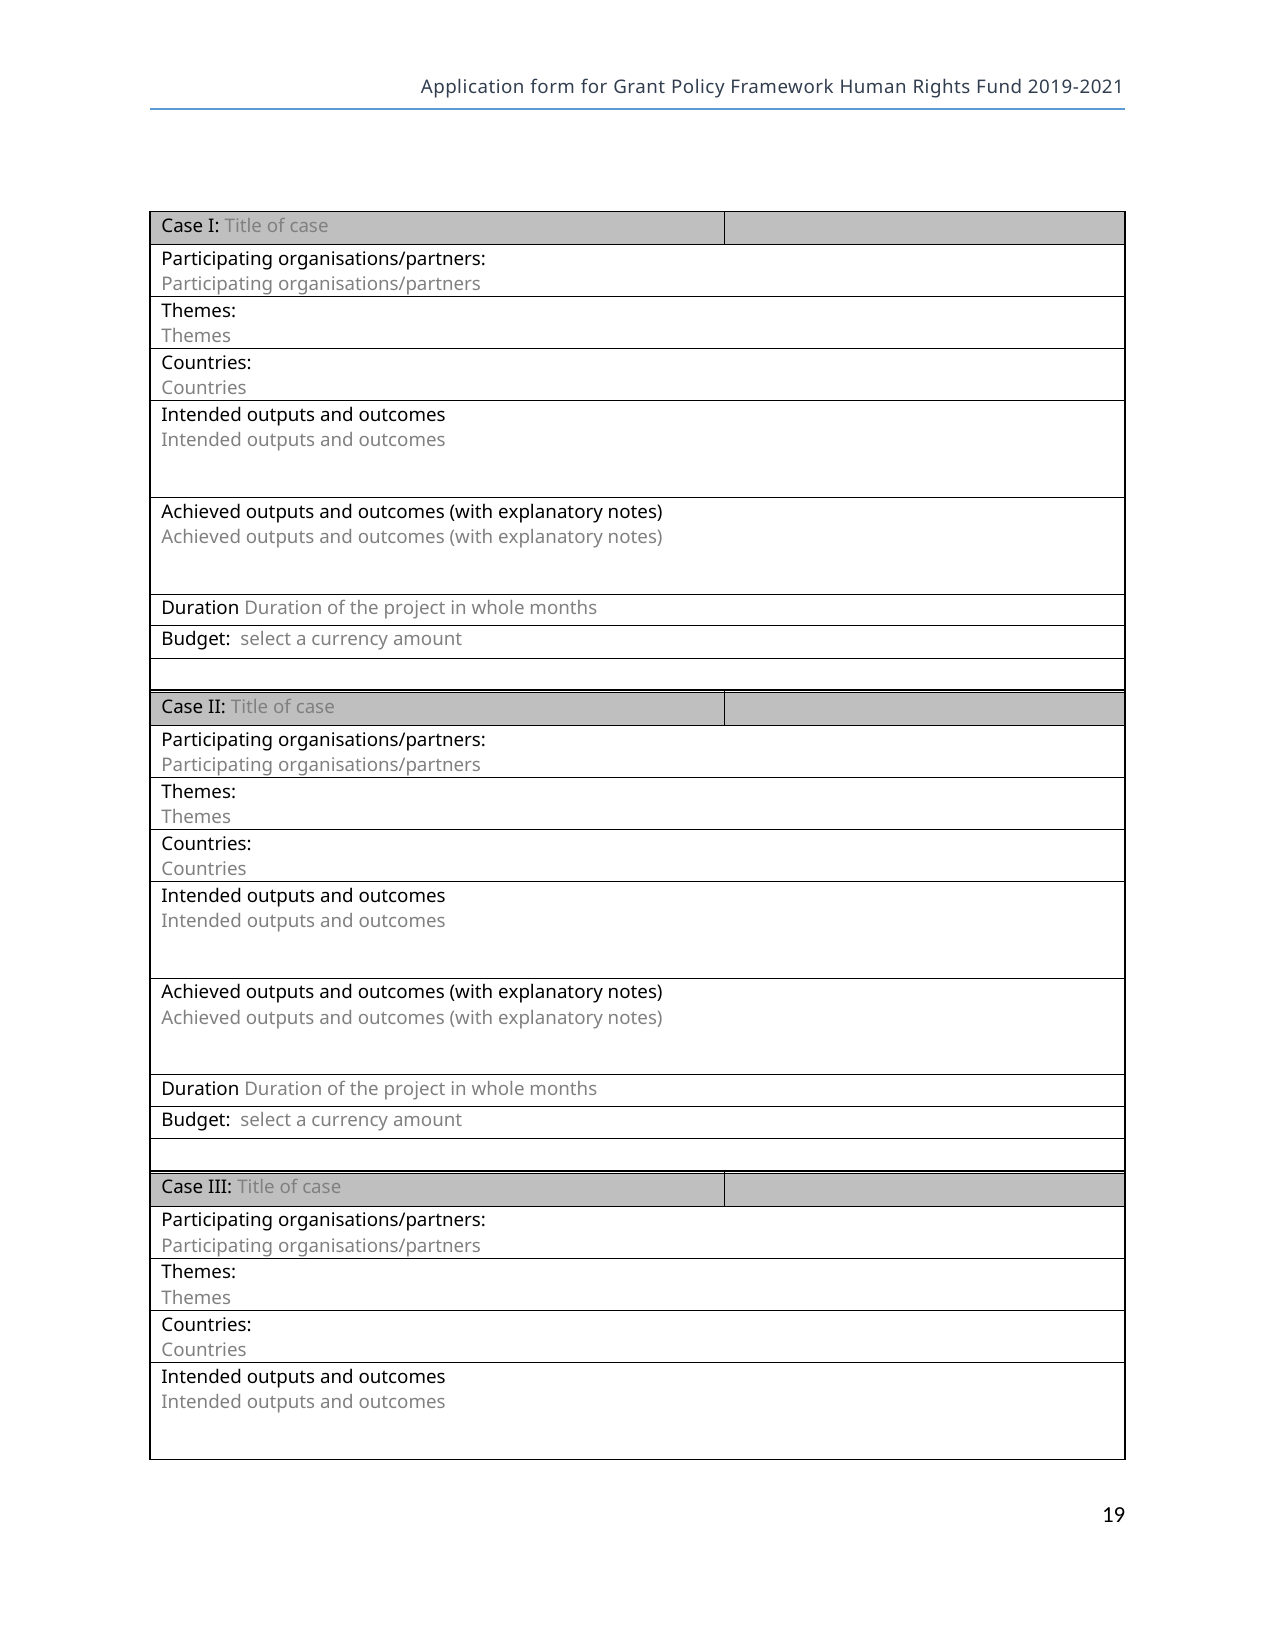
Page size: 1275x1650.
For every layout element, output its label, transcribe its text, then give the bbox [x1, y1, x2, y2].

table_cell Duration Duration of the project in whole months [151, 1075, 1124, 1106]
table_cell Participating organisations/partners: Participating organisations/partners [151, 1207, 1124, 1258]
table_cell Participating organisations/partners: Participating organisations/partners [151, 726, 1124, 777]
table_cell [151, 1139, 1124, 1169]
table_cell Intended outputs and outcomes Intended outputs and outcomes [151, 1363, 1124, 1458]
table_cell Intended outputs and outcomes Intended outputs and outcomes [151, 882, 1124, 978]
table_cell [725, 1174, 1124, 1206]
table_cell Countries: Countries [151, 1311, 1124, 1362]
table_cell Themes: Themes [151, 297, 1124, 348]
table_cell Themes: Themes [151, 778, 1124, 829]
table_cell Countries: Countries [151, 830, 1124, 881]
table_cell Duration Duration of the project in whole months [151, 595, 1124, 625]
table_cell Budget: select a currency amount [151, 1107, 1124, 1138]
table_cell Intended outputs and outcomes Intended outputs and outcomes [151, 401, 1124, 497]
table_cell Case III: Title of case [151, 1174, 724, 1206]
table_header [725, 212, 1124, 244]
table_header Case I: Title of case [151, 212, 724, 244]
table_cell Achieved outputs and outcomes (with explanatory notes) Achieved outputs and outcomes (with explanatory notes) [151, 979, 1124, 1074]
table_cell Countries: Countries [151, 349, 1124, 400]
table_cell Budget: select a currency amount [151, 626, 1124, 657]
table_cell Achieved outputs and outcomes (with explanatory notes) Achieved outputs and outcomes (with explanatory notes) [151, 498, 1124, 593]
table_cell Themes: Themes [151, 1259, 1124, 1310]
table_cell [151, 659, 1124, 689]
table_cell [725, 693, 1124, 725]
table_cell Case II: Title of case [151, 693, 724, 725]
table_cell Participating organisations/partners: Participating organisations/partners [151, 245, 1124, 296]
